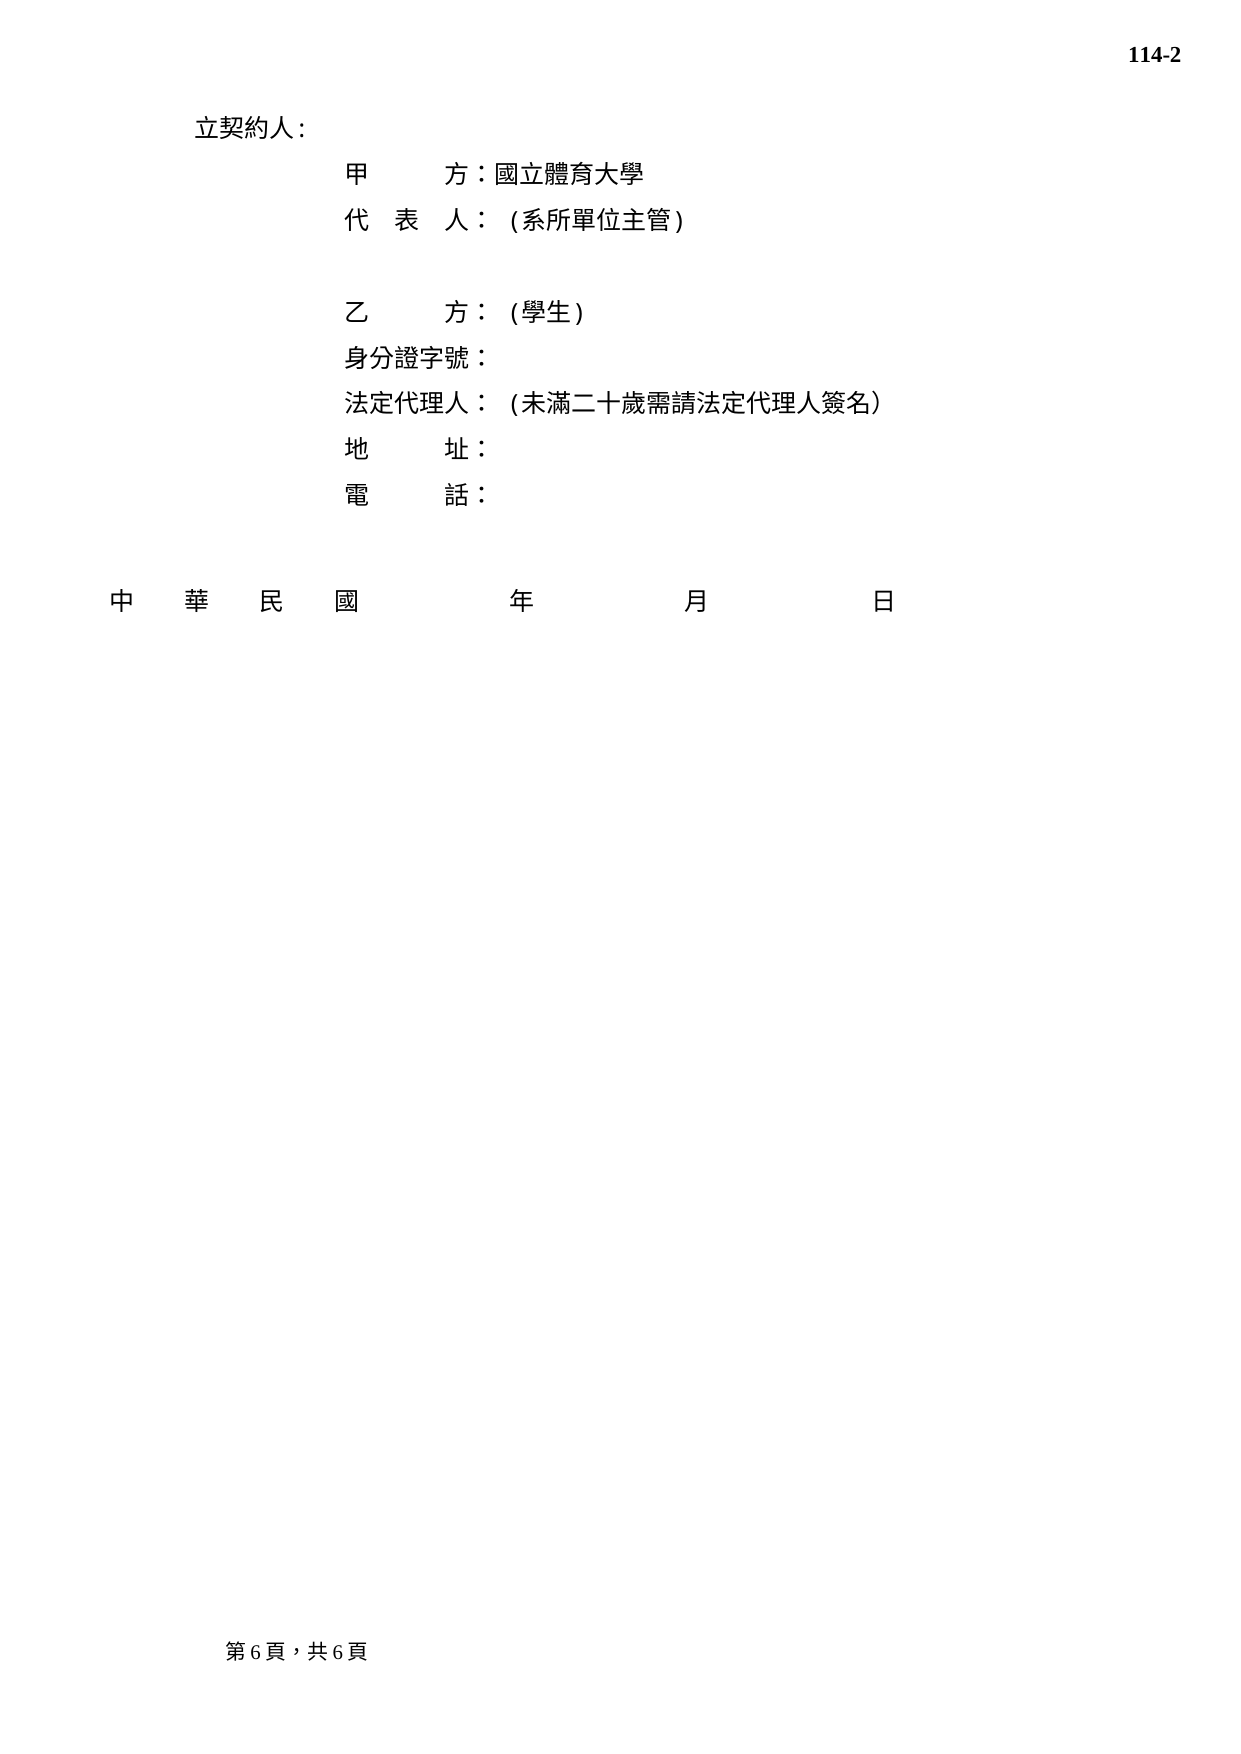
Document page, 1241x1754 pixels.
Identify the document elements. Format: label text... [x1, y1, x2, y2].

text 立契約人: [59, 101, 1181, 147]
text 法定代理人： (未滿二十歲需請法定代理人簽名） [59, 376, 1181, 422]
text 身分證字號： [59, 330, 1181, 376]
text 乙 方： (學生) [59, 284, 1181, 330]
text 地 址： [59, 422, 1181, 468]
text 甲 方：國立體育大學 [59, 147, 1181, 193]
text 代 表 人： (系所單位主管) [59, 193, 1181, 239]
text 中 華 民 國 年 月 日 [59, 582, 1181, 618]
text 電 話： [59, 468, 1181, 514]
